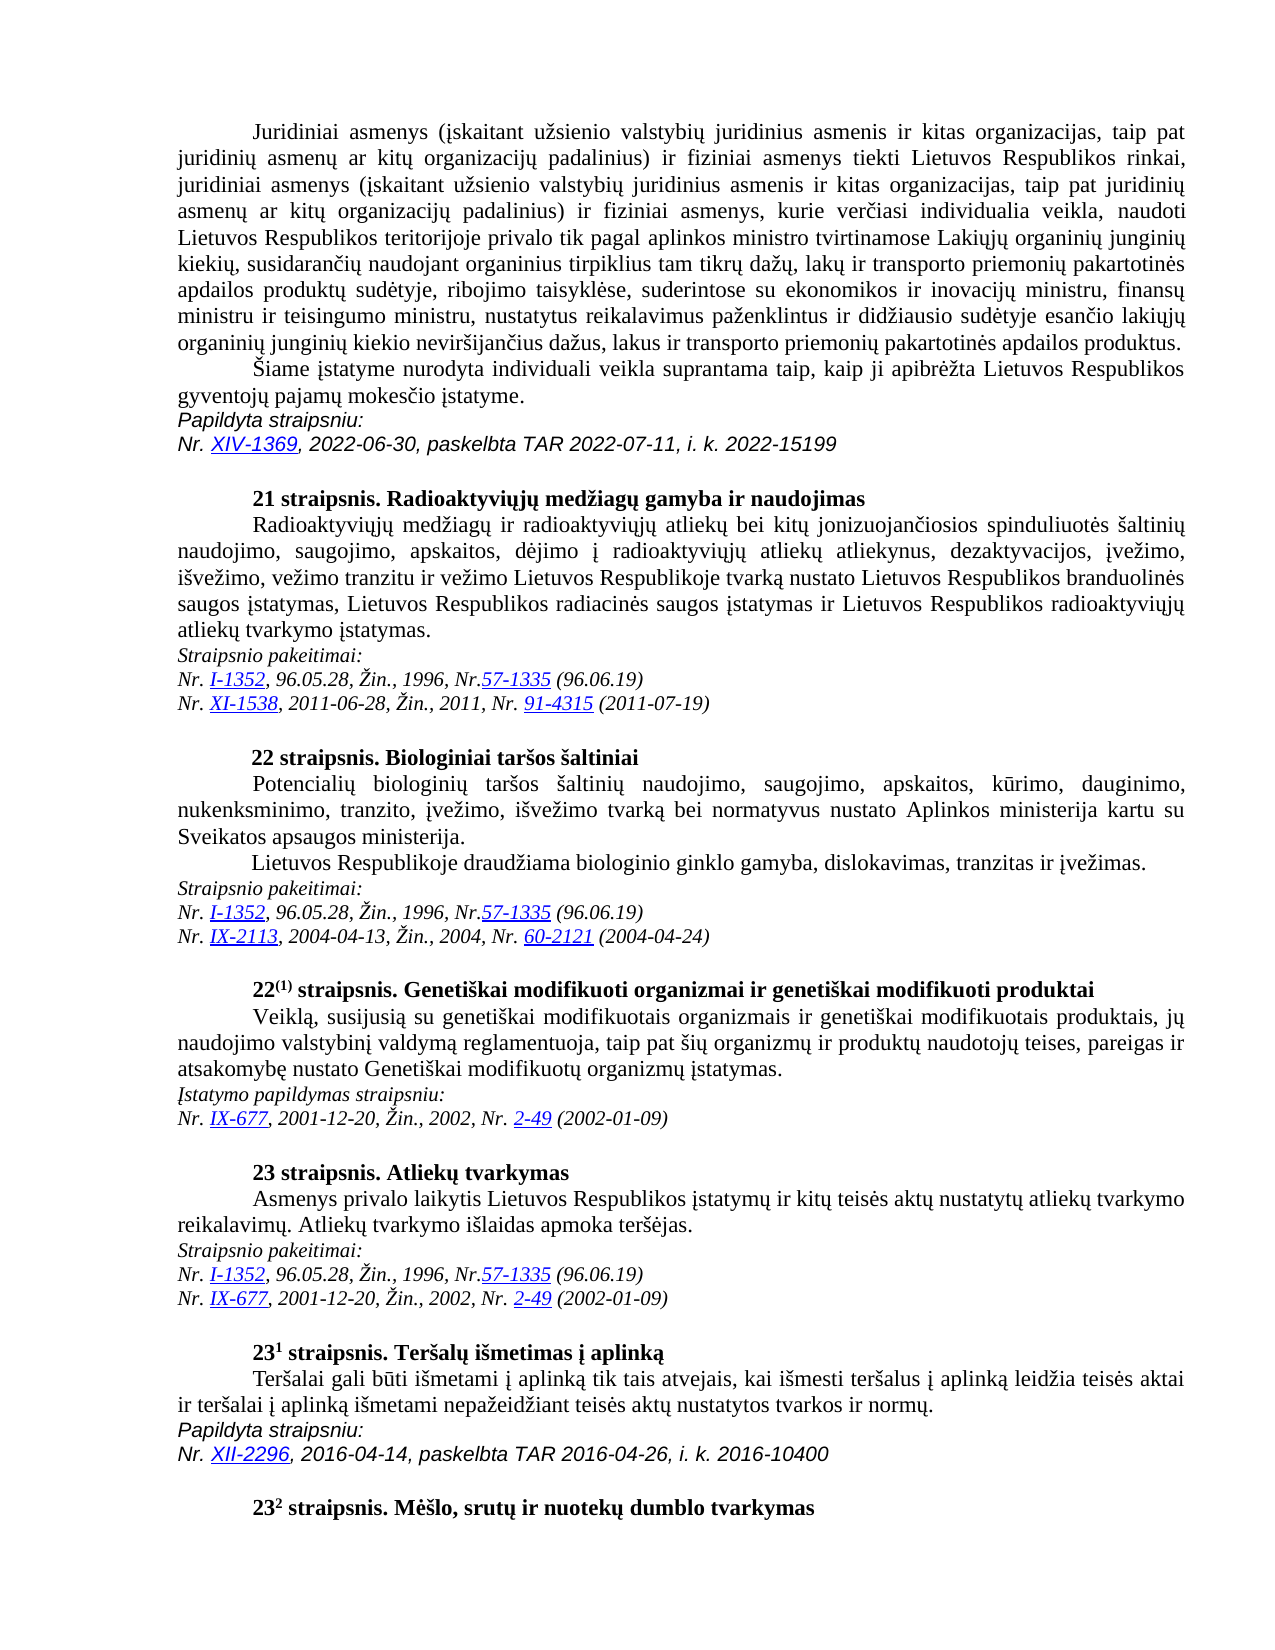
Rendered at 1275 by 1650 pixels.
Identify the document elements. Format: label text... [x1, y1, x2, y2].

text Lietuvos Respublikoje draudžiama biologinio ginklo gamyba, dislokavimas, tranzitas ir įvežimas. [177, 849, 1186, 876]
text 21 straipsnis. Radioaktyviųjų medžiagų gamyba ir naudojimas [177, 485, 1186, 511]
text 231 straipsnis. Teršalų išmetimas į aplinką [177, 1339, 1186, 1365]
text 232 straipsnis. Mėšlo, srutų ir nuotekų dumblo tvarkymas [177, 1494, 1186, 1521]
text Nr. IX-2113, 2004-04-13, Žin., 2004, Nr. 60-2121 (2004-04-24) [177, 924, 1186, 948]
text Šiame įstatyme nurodyta individuali veikla suprantama taip, kaip ji apibrėžta Lietuvos Respublikos gyventojų pajamų mokesčio įstatyme. [177, 355, 1186, 408]
text Radioaktyviųjų medžiagų ir radioaktyviųjų atliekų bei kitų jonizuojančiosios spinduliuotės šaltinių naudojimo, saugojimo, apskaitos, dėjimo į radioaktyviųjų atliekų atliekynus, dezaktyvacijos, įvežimo, išvežimo, vežimo tranzitu ir vežimo Lietuvos Respublikoje tvarką nustato Lietuvos Respublikos branduolinės saugos įstatymas, Lietuvos Respublikos radiacinės saugos įstatymas ir Lietuvos Respublikos radioaktyviųjų atliekų tvarkymo įstatymas. [177, 511, 1186, 643]
text Straipsnio pakeitimai: [177, 876, 1186, 899]
text Nr. IX-677, 2001-12-20, Žin., 2002, Nr. 2-49 (2002-01-09) [177, 1286, 1186, 1310]
text Nr. XIV-1369, 2022-06-30, paskelbta TAR 2022-07-11, i. k. 2022-15199 [177, 432, 1186, 456]
text 22 straipsnis. Biologiniai taršos šaltiniai [177, 744, 1186, 770]
text Asmenys privalo laikytis Lietuvos Respublikos įstatymų ir kitų teisės aktų nustatytų atliekų tvarkymo reikalavimų. Atliekų tvarkymo išlaidas apmoka teršėjas. [177, 1185, 1186, 1238]
text Įstatymo papildymas straipsniu: [177, 1082, 1186, 1106]
text 22(1) straipsnis. Genetiškai modifikuoti organizmai ir genetiškai modifikuoti produktai [252, 976, 1186, 1003]
text Veiklą, susijusią su genetiškai modifikuotais organizmais ir genetiškai modifikuotais produktais, jų naudojimo valstybinį valdymą reglamentuoja, taip pat šių organizmų ir produktų naudotojų teises, pareigas ir atsakomybę nustato Genetiškai modifikuotų organizmų įstatymas. [177, 1003, 1186, 1082]
text Teršalai gali būti išmetami į aplinką tik tais atvejais, kai išmesti teršalus į aplinką leidžia teisės aktai ir teršalai į aplinką išmetami nepažeidžiant teisės aktų nustatytos tvarkos ir normų. [177, 1365, 1186, 1418]
text Straipsnio pakeitimai: [177, 643, 1186, 667]
text Papildyta straipsniu: [177, 1418, 1186, 1442]
text Juridiniai asmenys (įskaitant užsienio valstybių juridinius asmenis ir kitas organizacijas, taip pat juridinių asmenų ar kitų organizacijų padalinius) ir fiziniai asmenys tiekti Lietuvos Respublikos rinkai, juridiniai asmenys (įskaitant užsienio valstybių juridinius asmenis ir kitas organizacijas, taip pat juridinių asmenų ar kitų organizacijų padalinius) ir fiziniai asmenys, kurie verčiasi individualia veikla, naudoti Lietuvos Respublikos teritorijoje privalo tik pagal aplinkos ministro tvirtinamose Lakiųjų organinių junginių kiekių, susidarančių naudojant organinius tirpiklius tam tikrų dažų, lakų ir transporto priemonių pakartotinės apdailos produktų sudėtyje, ribojimo taisyklėse, suderintose su ekonomikos ir inovacijų ministru, finansų ministru ir teisingumo ministru, nustatytus reikalavimus paženklintus ir didžiausio sudėtyje esančio lakiųjų organinių junginių kiekio neviršijančius dažus, lakus ir transporto priemonių pakartotinės apdailos produktus. [177, 118, 1186, 355]
text Nr. IX-677, 2001-12-20, Žin., 2002, Nr. 2-49 (2002-01-09) [177, 1106, 1186, 1130]
text Nr. XII-2296, 2016-04-14, paskelbta TAR 2016-04-26, i. k. 2016-10400 [177, 1442, 1186, 1466]
text Papildyta straipsniu: [177, 408, 1186, 432]
text Nr. XI-1538, 2011-06-28, Žin., 2011, Nr. 91-4315 (2011-07-19) [177, 691, 1186, 715]
text Potencialių biologinių taršos šaltinių naudojimo, saugojimo, apskaitos, kūrimo, dauginimo, nukenksminimo, tranzito, įvežimo, išvežimo tvarką bei normatyvus nustato Aplinkos ministerija kartu su Sveikatos apsaugos ministerija. [177, 770, 1186, 849]
text Nr. I-1352, 96.05.28, Žin., 1996, Nr.57-1335 (96.06.19) [177, 667, 1186, 691]
text Straipsnio pakeitimai: [177, 1238, 1186, 1262]
text 23 straipsnis. Atliekų tvarkymas [177, 1159, 1186, 1185]
text Nr. I-1352, 96.05.28, Žin., 1996, Nr.57-1335 (96.06.19) [177, 899, 1186, 924]
text Nr. I-1352, 96.05.28, Žin., 1996, Nr.57-1335 (96.06.19) [177, 1262, 1186, 1286]
